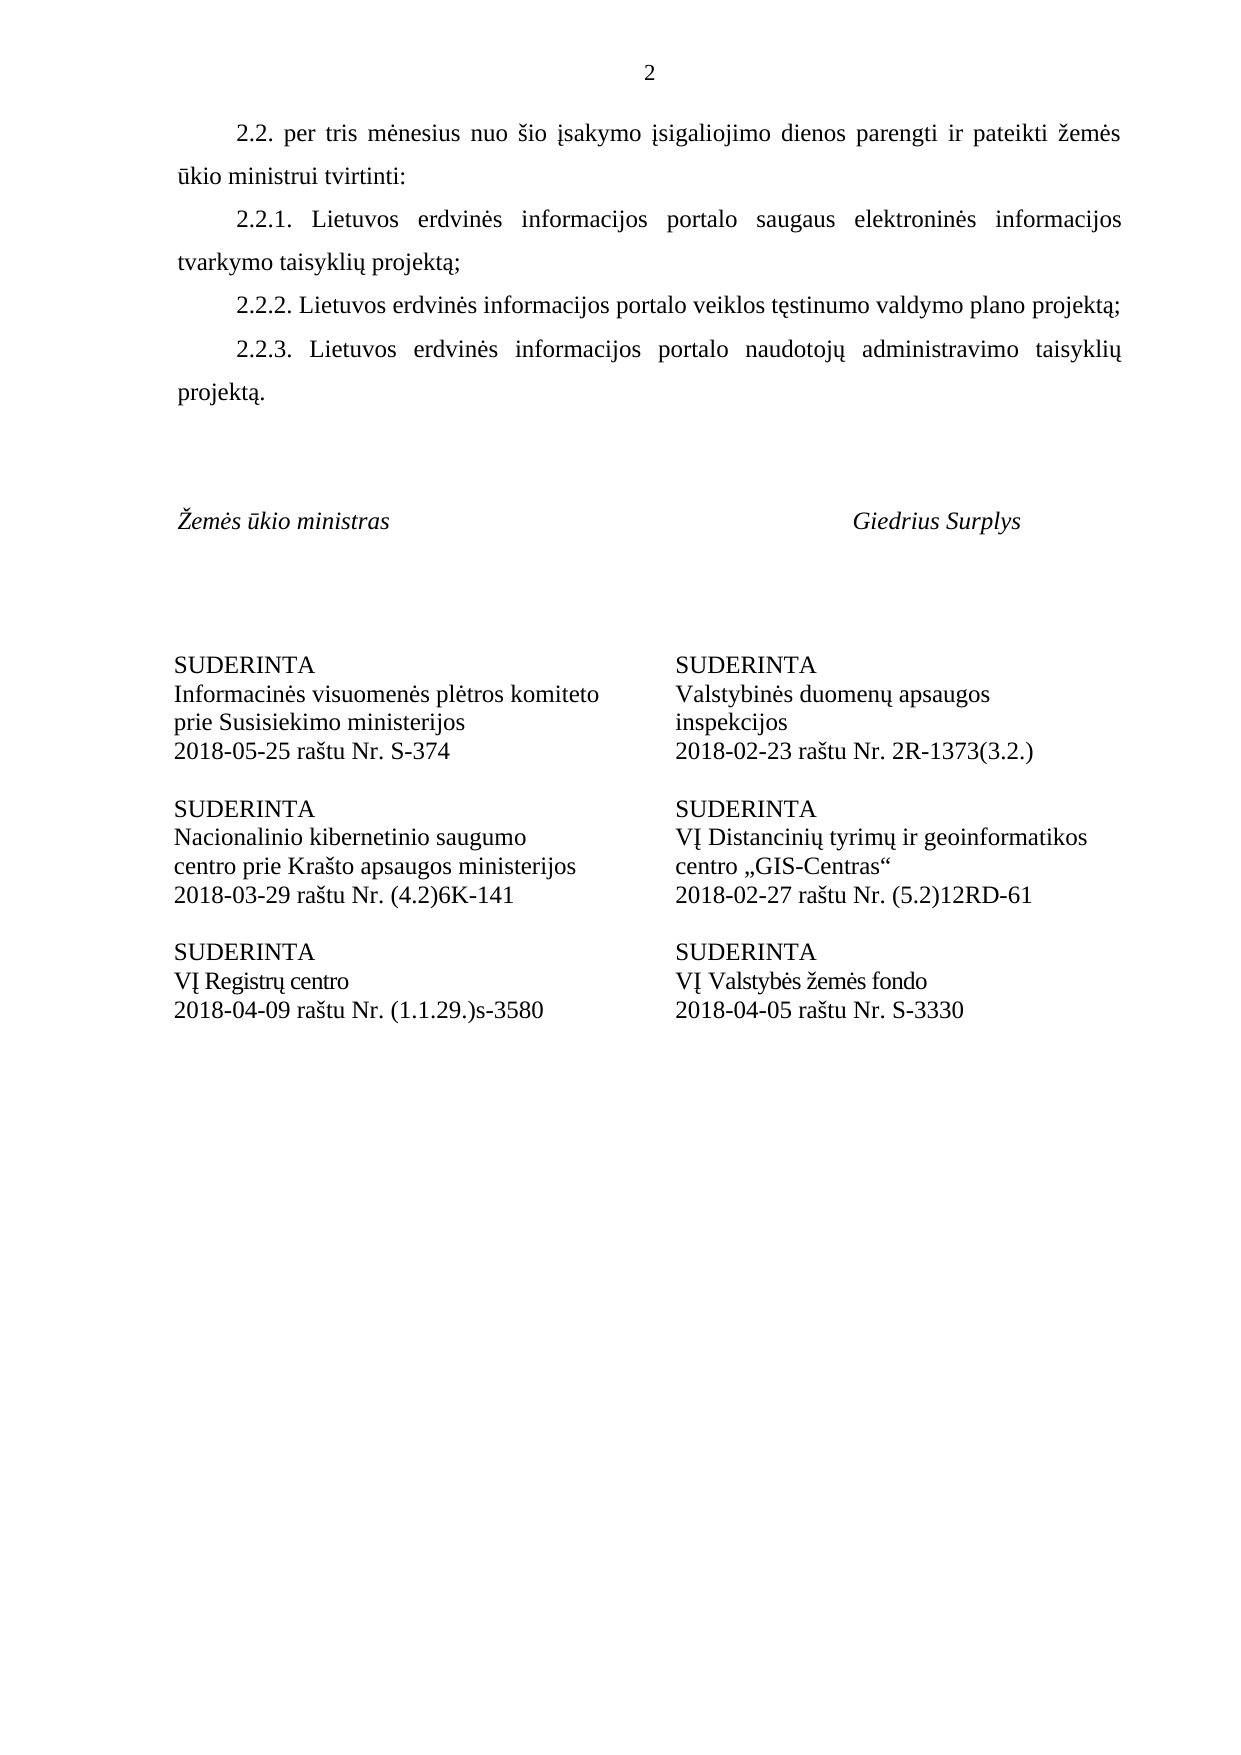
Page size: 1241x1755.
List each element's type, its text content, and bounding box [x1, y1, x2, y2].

table_cell 2018-04-05 raštu Nr. S-3330 [664, 995, 1121, 1024]
table_header SUDERINTA [664, 650, 1121, 679]
table_cell [163, 909, 664, 937]
table_cell SUDERINTA [664, 938, 1121, 966]
table_cell 2018-04-09 raštu Nr. (1.1.29.)s-3580 [163, 995, 664, 1024]
table_header SUDERINTA [163, 650, 664, 679]
text 2.2.3. Lietuvos erdvinės informacijos portalo naudotojų administravimo taisyklių projektą. [177, 334, 1122, 406]
text 2.2. per tris mėnesius nuo šio įsakymo įsigaliojimo dienos parengti ir pateikti žemės ūkio ministrui tvirtinti: [177, 118, 1122, 190]
text 2.2.1. Lietuvos erdvinės informacijos portalo saugaus elektroninės informacijos tvarkymo taisyklių projektą; [177, 204, 1122, 276]
text 2.2.2. Lietuvos erdvinės informacijos portalo veiklos tęstinumo valdymo plano projektą; [177, 291, 1122, 319]
table_cell VĮ Distancinių tyrimų ir geoinformatikos centro „GIS-Centras“ [664, 823, 1121, 880]
table_cell SUDERINTA [163, 794, 664, 822]
table_cell Valstybinės duomenų apsaugos [664, 679, 1121, 707]
table_cell [163, 765, 664, 794]
table_cell SUDERINTA [664, 794, 1121, 822]
table_cell Informacinės visuomenės plėtros komiteto [163, 679, 664, 707]
table_cell VĮ Valstybės žemės fondo [664, 966, 1121, 995]
table_cell Nacionalinio kibernetinio saugumo centro prie Krašto apsaugos ministerijos [163, 823, 664, 880]
table_cell [664, 909, 1121, 937]
table_cell 2018-05-25 raštu Nr. S-374 [163, 736, 664, 765]
table_cell prie Susisiekimo ministerijos [163, 708, 664, 736]
table_cell 2018-02-23 raštu Nr. 2R-1373(3.2.) [664, 736, 1121, 765]
table_cell 2018-03-29 raštu Nr. (4.2)6K-141 [163, 880, 664, 909]
table_cell inspekcijos [664, 708, 1121, 736]
table_cell VĮ Registrų centro [163, 966, 664, 995]
table_cell SUDERINTA [163, 938, 664, 966]
table_cell 2018-02-27 raštu Nr. (5.2)12RD-61 [664, 880, 1121, 909]
table_cell [664, 765, 1121, 794]
text Žemės ūkio ministras Giedrius Surplys [177, 506, 1122, 535]
